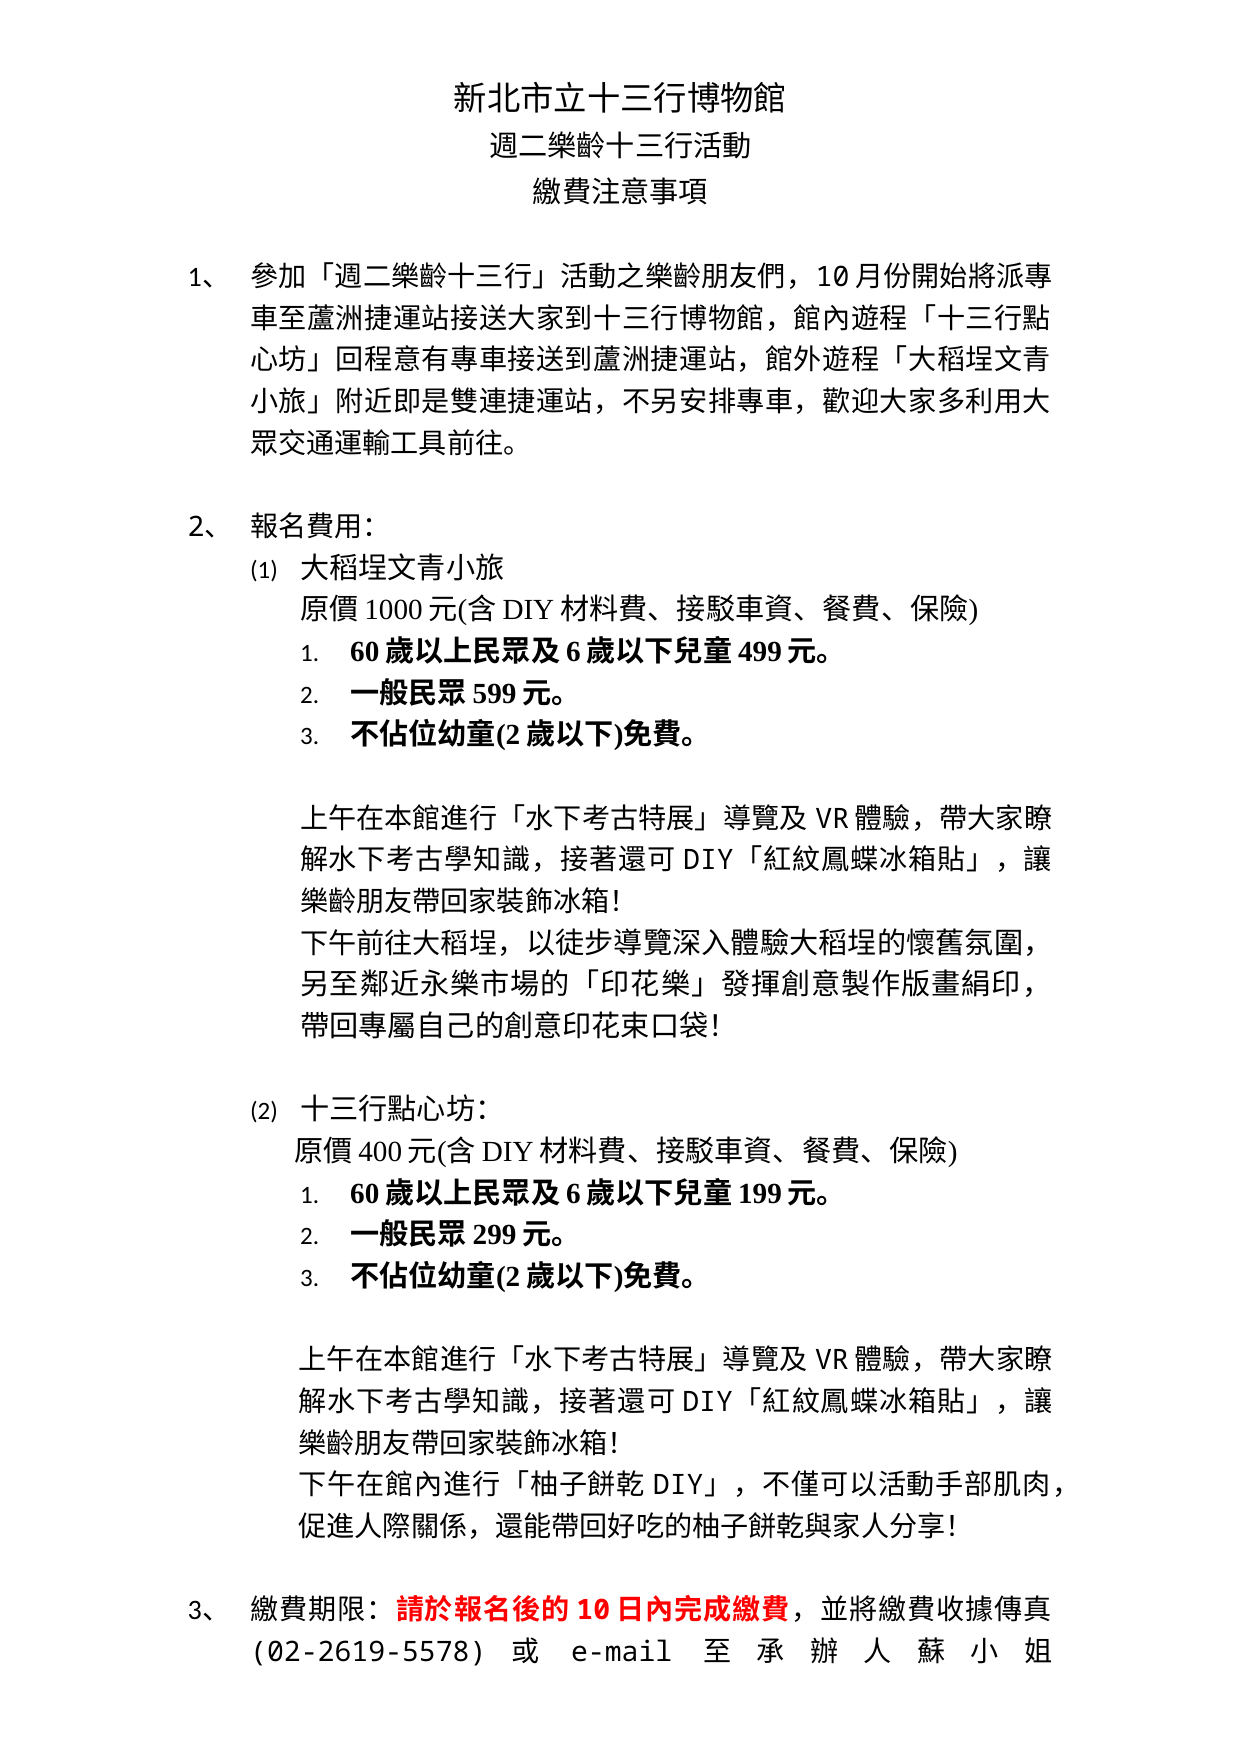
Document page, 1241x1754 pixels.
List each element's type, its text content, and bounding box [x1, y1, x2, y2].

list 十三行點心坊： [250, 1086, 1053, 1128]
list 60歲以上民眾及6歲以下兒童499元。 [300, 628, 1053, 670]
list 原價400元(含DIY材料費、接駁車資、餐費、保險) [287, 1128, 1053, 1170]
text 新北市立十三行博物館 [187, 74, 1053, 120]
list 參加「週二樂齡十三行」活動之樂齡朋友們，10月份開始將派專車至蘆洲捷運站接送大家到十三行博物館，館內遊程「十三行點心坊」回程意有專車接送到蘆洲捷運站，館外遊程「大稻埕文青小旅」附近即是雙連捷運站，不另安排專車，歡迎大家多利用大眾交通運輸工具前往。 [187, 253, 1053, 461]
list 不佔位幼童(2歲以下)免費。 [300, 711, 1053, 753]
list 上午在本館進行「水下考古特展」導覽及VR體驗，帶大家瞭解水下考古學知識，接著還可DIY「紅紋鳳蝶冰箱貼」，讓樂齡朋友帶回家裝飾冰箱！ [298, 1336, 1053, 1461]
list 下午在館內進行「柚子餅乾DIY」，不僅可以活動手部肌肉，促進人際關係，還能帶回好吃的柚子餅乾與家人分享！ [298, 1461, 1053, 1545]
list 報名費用： [187, 503, 1053, 545]
text 繳費注意事項 [187, 166, 1053, 211]
list 繳費期限：請於報名後的10日內完成繳費，並將繳費收據傳真(02-2619-5578)或e-mail至承辦人蘇小姐 [187, 1586, 1053, 1670]
list 上午在本館進行「水下考古特展」導覽及VR體驗，帶大家瞭解水下考古學知識，接著還可DIY「紅紋鳳蝶冰箱貼」，讓樂齡朋友帶回家裝飾冰箱！ [300, 795, 1053, 920]
text 週二樂齡十三行活動 [187, 120, 1053, 166]
list 一般民眾299元。 [300, 1211, 1053, 1253]
list 大稻埕文青小旅 [250, 545, 1053, 586]
list 不佔位幼童(2歲以下)免費。 [300, 1253, 1053, 1295]
list 下午前往大稻埕，以徒步導覽深入體驗大稻埕的懷舊氛圍，另至鄰近永樂市場的「印花樂」發揮創意製作版畫絹印，帶回專屬自己的創意印花束口袋！ [300, 920, 1053, 1045]
list 原價1000元(含DIY材料費、接駁車資、餐費、保險) [300, 586, 1053, 628]
list 60歲以上民眾及6歲以下兒童199元。 [300, 1170, 1053, 1211]
list 一般民眾599元。 [300, 670, 1053, 711]
